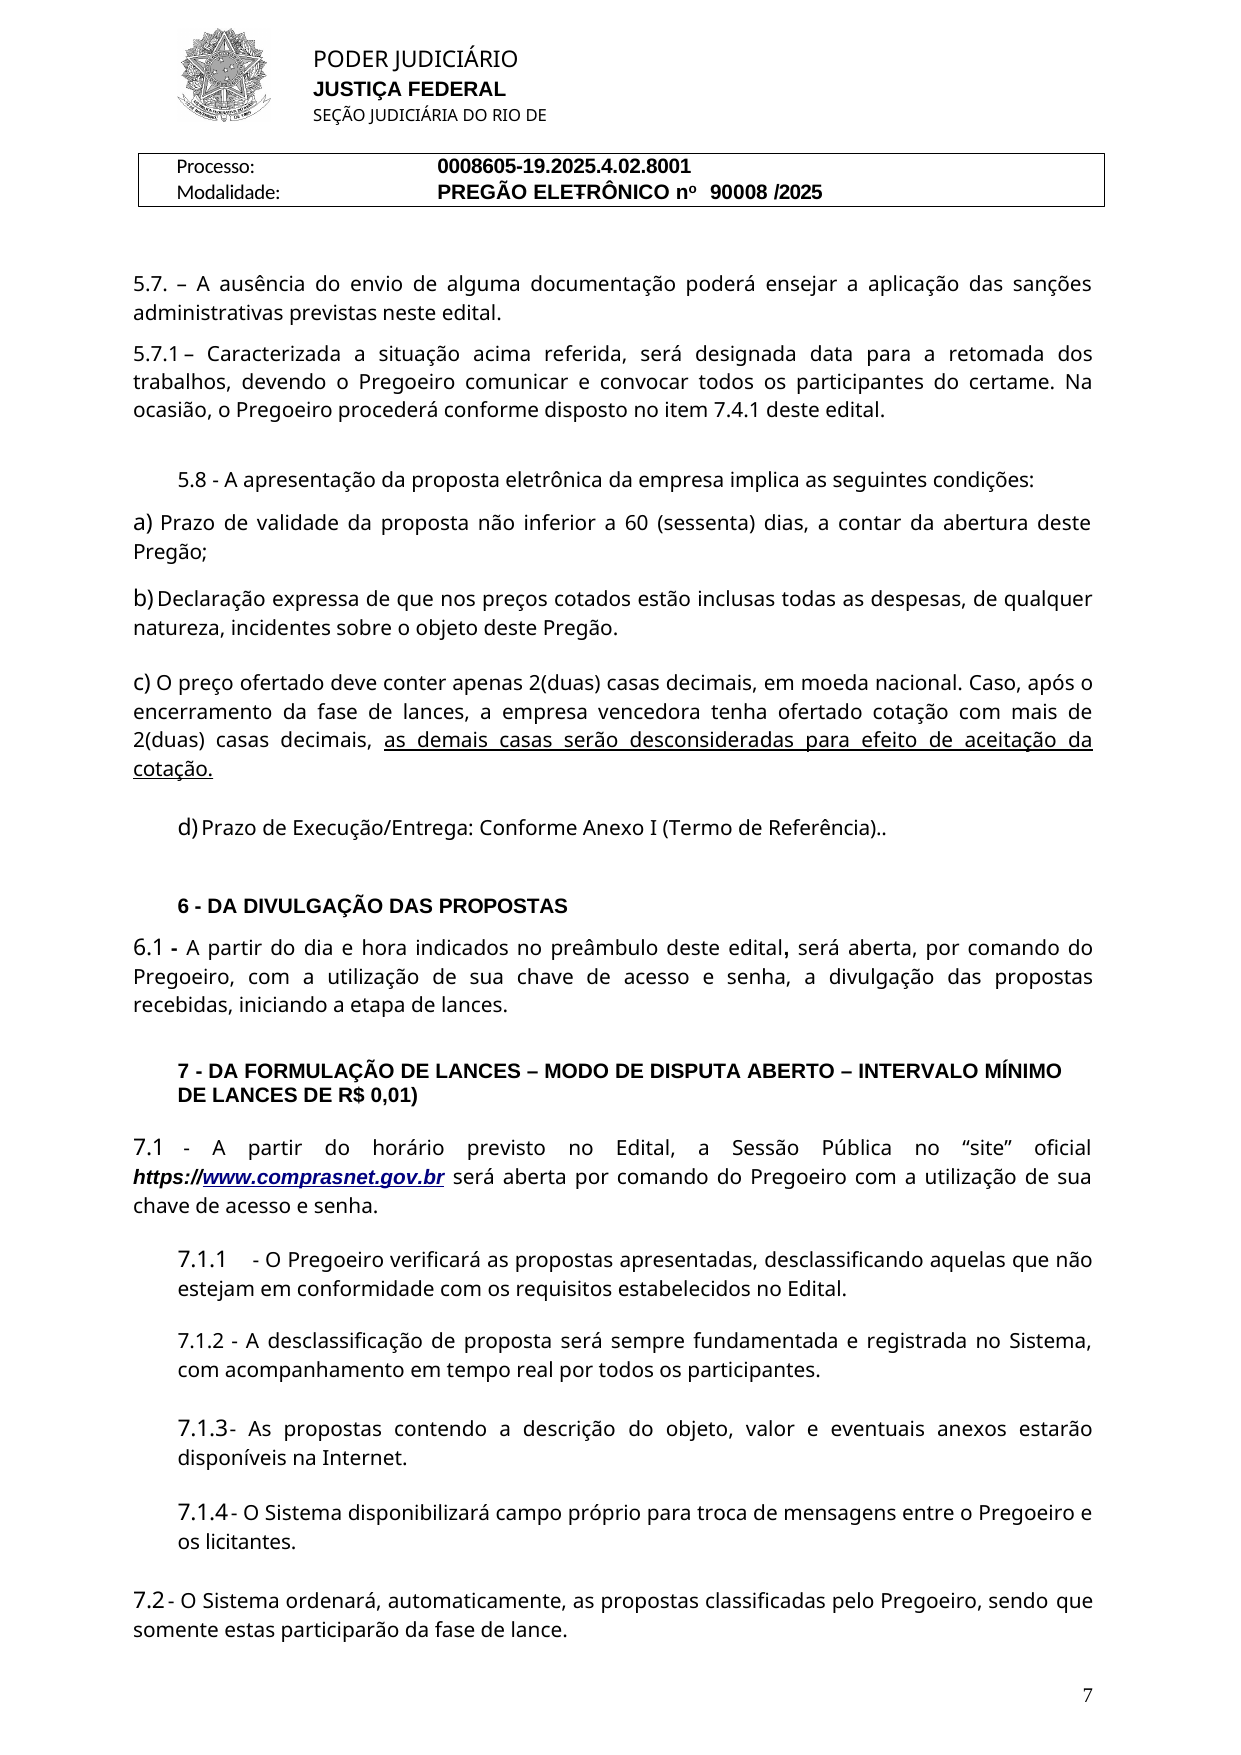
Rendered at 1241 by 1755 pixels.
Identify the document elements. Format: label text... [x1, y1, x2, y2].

list - A desclassificação de proposta será sempre fundamentada e registrada no Sistema, com acompanhamento em tempo real por todos os participantes. [177, 1327, 1093, 1383]
list - O Pregoeiro verificará as propostas apresentadas, desclassificando aquelas que não estejam em conformidade com os requisitos estabelecidos no Edital. [177, 1243, 1093, 1303]
list Prazo de validade da proposta não inferior a 60 (sessenta) dias, a contar da abertura deste Pregão; [133, 506, 1093, 565]
text 5.8 - A apresentação da proposta eletrônica da empresa implica as seguintes condições: [177, 465, 1137, 493]
list - O Sistema disponibilizará campo próprio para troca de mensagens entre o Pregoeiro e os licitantes. [177, 1496, 1093, 1555]
list - As propostas contendo a descrição do objeto, valor e eventuais anexos estarão disponíveis na Internet. [177, 1412, 1093, 1472]
list - A partir do horário previsto no Edital, a Sessão Pública no “site” oficial https://www.comprasnet.gov.br será aberta por comando do Pregoeiro com a utilização de sua chave de acesso e senha. [133, 1131, 1093, 1219]
list - O Sistema ordenará, automaticamente, as propostas classificadas pelo Pregoeiro, sendo que somente estas participarão da fase de lance. [133, 1584, 1093, 1643]
list - DA FORMULAÇÃO DE LANCES – MODO DE DISPUTA ABERTO – INTERVALO MÍNIMO DE LANCES DE R$ 0,01) [177, 1059, 1094, 1107]
list – Caracterizada a situação acima referida, será designada data para a retomada dos trabalhos, devendo o Pregoeiro comunicar e convocar todos os participantes do certame. Na ocasião, o Pregoeiro procederá conforme disposto no item 7.4.1 deste edital. [133, 339, 1093, 424]
list O preço ofertado deve conter apenas 2(duas) casas decimais, em moeda nacional. Caso, após o encerramento da fase de lances, a empresa vencedora tenha ofertado cotação com mais de 2(duas) casas decimais, as demais casas serão desconsideradas para efeito de aceitação da cotação. [133, 666, 1093, 782]
text PODER JUDICIÁRIO JUSTIÇA FEDERAL SEÇÃO JUDICIÁRIA DO RIO DE [313, 43, 562, 126]
list - DA DIVULGAÇÃO DAS PROPOSTAS [177, 894, 1137, 918]
list - A partir do dia e hora indicados no preâmbulo deste edital, será aberta, por comando do Pregoeiro, com a utilização de sua chave de acesso e senha, a divulgação das propostas recebidas, iniciando a etapa de lances. [133, 931, 1093, 1019]
list Declaração expressa de que nos preços cotados estão inclusas todas as despesas, de qualquer natureza, incidentes sobre o objeto deste Pregão. [133, 582, 1093, 642]
list – A ausência do envio de alguma documentação poderá ensejar a aplicação das sanções administrativas previstas neste edital. [133, 269, 1093, 326]
list Prazo de Execução/Entrega: Conforme Anexo I (Termo de Referência).. [177, 811, 1137, 842]
